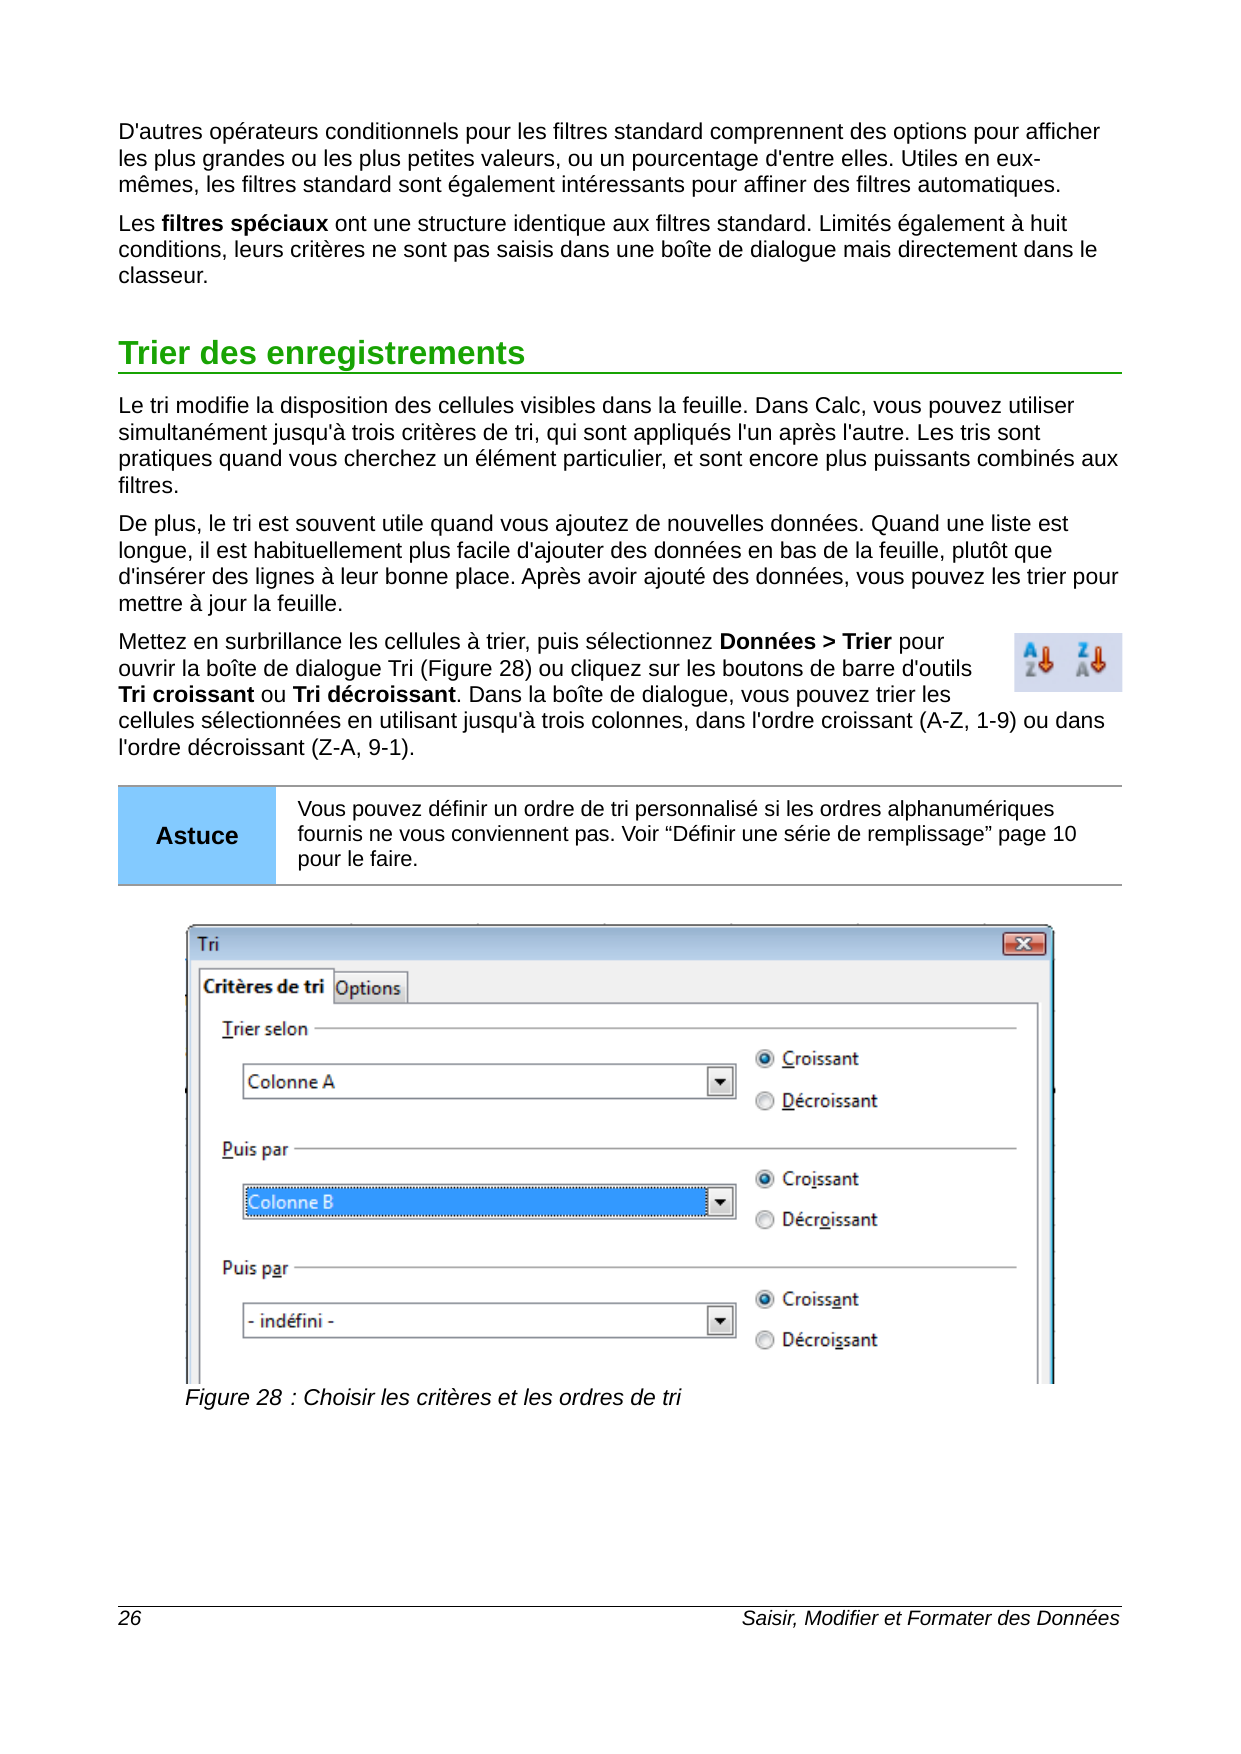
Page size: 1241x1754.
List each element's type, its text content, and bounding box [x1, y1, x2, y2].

table_header Vous pouvez définir un ordre de tri personnalisé si les ordres alphanumériques fournis ne vous conviennent pas. Voir “Définir une série de remplissage” page 10 pour le faire. [276, 787, 1122, 884]
text D'autres opérateurs conditionnels pour les filtres standard comprennent des options pour afficher les plus grandes ou les plus petites valeurs, ou un pourcentage d'entre elles. Utiles en eux-mêmes, les filtres standard sont également intéressants pour affiner des filtres automatiques. [118, 118, 1122, 197]
text Mettez en surbrillance les cellules à trier, puis sélectionnez Données > Trier pour ouvrir la boîte de dialogue Tri (Figure 28) ou cliquez sur les boutons de barre d'outils Tri croissant ou Tri décroissant. Dans la boîte de dialogue, vous pouvez trier les cellules sélectionnées en utilisant jusqu'à trois colonnes, dans l'ordre croissant (A-Z, 1-9) ou dans l'ordre décroissant (Z-A, 9-1). [118, 628, 1122, 760]
table_header Astuce [118, 787, 276, 884]
text De plus, le tri est souvent utile quand vous ajoutez de nouvelles données. Quand une liste est longue, il est habituellement plus facile d'ajouter des données en bas de la feuille, plutôt que d'insérer des lignes à leur bonne place. Après avoir ajouté des données, vous pouvez les trier pour mettre à jour la feuille. [118, 510, 1122, 616]
text Le tri modifie la disposition des cellules visibles dans la feuille. Dans Calc, vous pouvez utiliser simultanément jusqu'à trois critères de tri, qui sont appliqués l'un après l'autre. Les tris sont pratiques quand vous cherchez un élément particulier, et sont encore plus puissants combinés aux filtres. [118, 392, 1122, 498]
text Les filtres spéciaux ont une structure identique aux filtres standard. Limités également à huit conditions, leurs critères ne sont pas saisis dans une boîte de dialogue mais directement dans le classeur. [118, 210, 1122, 289]
picture [1014, 633, 1123, 692]
text Figure 28 : Choisir les critères et les ordres de tri [185, 1384, 1055, 1410]
subtitle Trier des enregistrements [118, 333, 1122, 372]
picture [185, 923, 1056, 1384]
